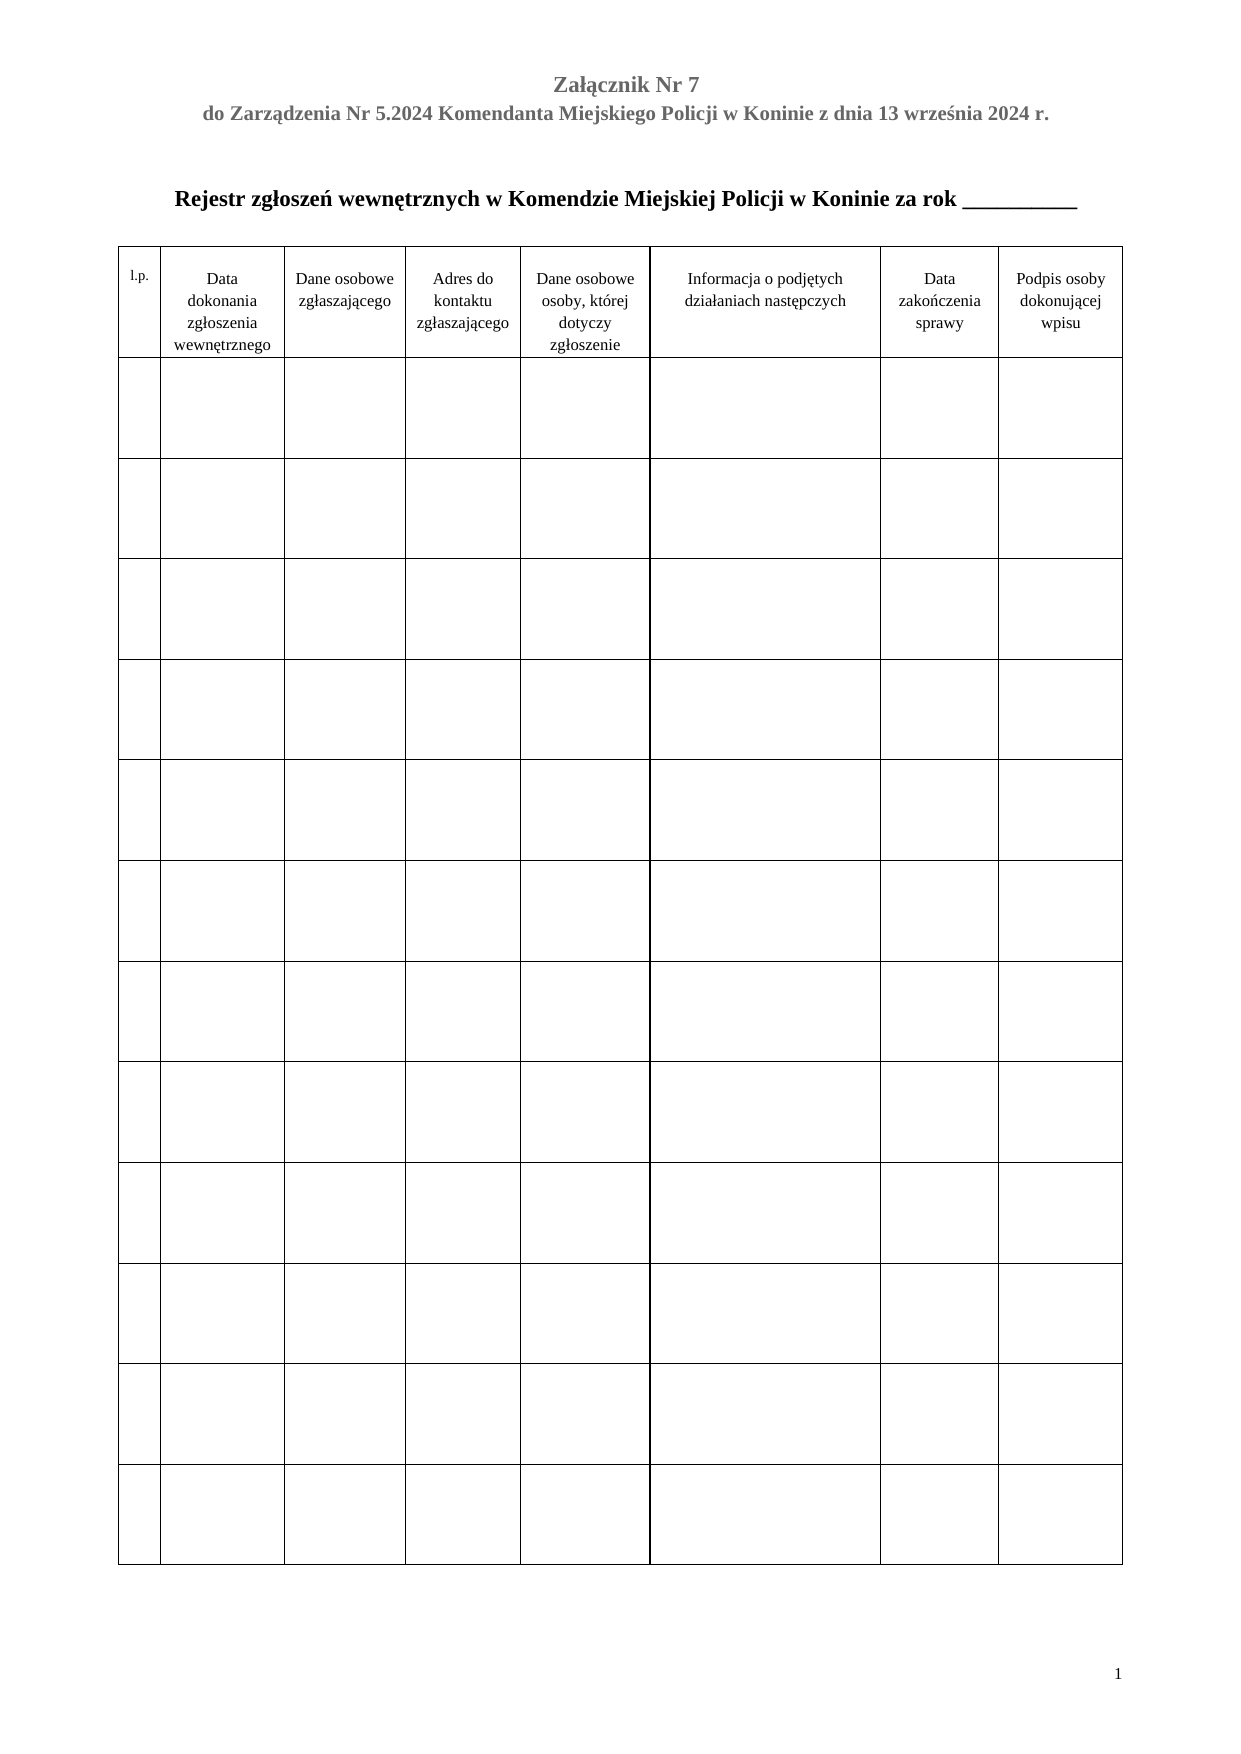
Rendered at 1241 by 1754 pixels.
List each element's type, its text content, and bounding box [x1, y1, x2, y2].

table_cell [161, 1465, 284, 1564]
table_cell [285, 1465, 405, 1564]
table_cell [999, 962, 1122, 1061]
table_cell [119, 1163, 160, 1262]
table_cell [651, 1364, 880, 1464]
table_cell [999, 760, 1122, 860]
table_cell [119, 459, 160, 558]
table_cell [406, 1364, 520, 1464]
table_cell [521, 1364, 649, 1464]
table_cell [999, 358, 1122, 457]
table_header Dane osobowe zgłaszającego [285, 247, 405, 357]
table_cell [999, 1264, 1122, 1363]
table_cell [406, 1465, 520, 1564]
table_cell [651, 1062, 880, 1162]
table_cell [999, 660, 1122, 759]
table_cell [161, 1062, 284, 1162]
table_cell [999, 861, 1122, 961]
table_cell [161, 1264, 284, 1363]
table_cell [161, 861, 284, 961]
table_cell [285, 760, 405, 860]
table_cell [285, 861, 405, 961]
table_cell [999, 1364, 1122, 1464]
table_cell [881, 760, 998, 860]
table_cell [881, 861, 998, 961]
table_cell [999, 459, 1122, 558]
table_cell [406, 760, 520, 860]
table_cell [119, 559, 160, 659]
table_cell [161, 358, 284, 457]
table_cell [881, 1364, 998, 1464]
table_cell [285, 1264, 405, 1363]
table_cell [651, 358, 880, 457]
table_cell [285, 1163, 405, 1262]
table_cell [881, 358, 998, 457]
table_cell [521, 962, 649, 1061]
table_cell [651, 861, 880, 961]
table_header l.p. [119, 247, 160, 357]
table_cell [521, 1465, 649, 1564]
table_cell [119, 660, 160, 759]
table_cell [119, 1264, 160, 1363]
table_cell [406, 962, 520, 1061]
text Rejestr zgłoszeń wewnętrznych w Komendzie Miejskiej Policji w Koninie za rok __________ [130, 186, 1122, 212]
table_cell [119, 760, 160, 860]
table_cell [881, 962, 998, 1061]
table_cell [119, 861, 160, 961]
table_cell [651, 1264, 880, 1363]
table_cell [119, 1062, 160, 1162]
text Załącznik Nr 7 [130, 71, 1122, 97]
table_cell [406, 559, 520, 659]
table_header Data dokonania zgłoszenia wewnętrznego [161, 247, 284, 357]
table_cell [521, 1264, 649, 1363]
table_cell [285, 358, 405, 457]
table_cell [406, 1062, 520, 1162]
table_cell [881, 1163, 998, 1262]
table_header Podpis osoby dokonującej wpisu [999, 247, 1122, 357]
table_cell [651, 760, 880, 860]
table_cell [881, 1264, 998, 1363]
table_cell [651, 459, 880, 558]
table_cell [285, 559, 405, 659]
table_header Data zakończenia sprawy [881, 247, 998, 357]
table_cell [285, 1364, 405, 1464]
table_cell [881, 559, 998, 659]
table_cell [406, 358, 520, 457]
table_cell [285, 660, 405, 759]
table_cell [881, 1062, 998, 1162]
table_cell [651, 962, 880, 1061]
table_cell [406, 1264, 520, 1363]
table_cell [651, 559, 880, 659]
table_cell [651, 660, 880, 759]
table_cell [285, 1062, 405, 1162]
table_cell [119, 358, 160, 457]
table_cell [119, 962, 160, 1061]
table_cell [161, 559, 284, 659]
table_cell [406, 459, 520, 558]
table_cell [406, 660, 520, 759]
table_cell [521, 1062, 649, 1162]
table_cell [161, 1364, 284, 1464]
table_cell [521, 660, 649, 759]
table_header Adres do kontaktu zgłaszającego [406, 247, 520, 357]
table_cell [999, 1465, 1122, 1564]
table_cell [521, 459, 649, 558]
table_cell [521, 1163, 649, 1262]
table_header Dane osobowe osoby, której dotyczy zgłoszenie [521, 247, 649, 357]
table_cell [521, 760, 649, 860]
table_cell [651, 1163, 880, 1262]
table_cell [521, 559, 649, 659]
table_cell [119, 1465, 160, 1564]
table_cell [161, 660, 284, 759]
table_cell [999, 1163, 1122, 1262]
table_cell [161, 760, 284, 860]
table_cell [285, 962, 405, 1061]
text do Zarządzenia Nr 5.2024 Komendanta Miejskiego Policji w Koninie z dnia 13 września 2024 r. [130, 101, 1122, 125]
table_cell [161, 1163, 284, 1262]
table_cell [406, 1163, 520, 1262]
table_cell [285, 459, 405, 558]
table_cell [521, 358, 649, 457]
table_header Informacja o podjętych działaniach następczych [651, 247, 880, 357]
table_cell [119, 1364, 160, 1464]
table_cell [999, 559, 1122, 659]
table_cell [999, 1062, 1122, 1162]
table_cell [651, 1465, 880, 1564]
table_cell [881, 459, 998, 558]
table_cell [161, 962, 284, 1061]
table_cell [406, 861, 520, 961]
table_cell [881, 660, 998, 759]
table_cell [161, 459, 284, 558]
table_cell [521, 861, 649, 961]
table_cell [881, 1465, 998, 1564]
